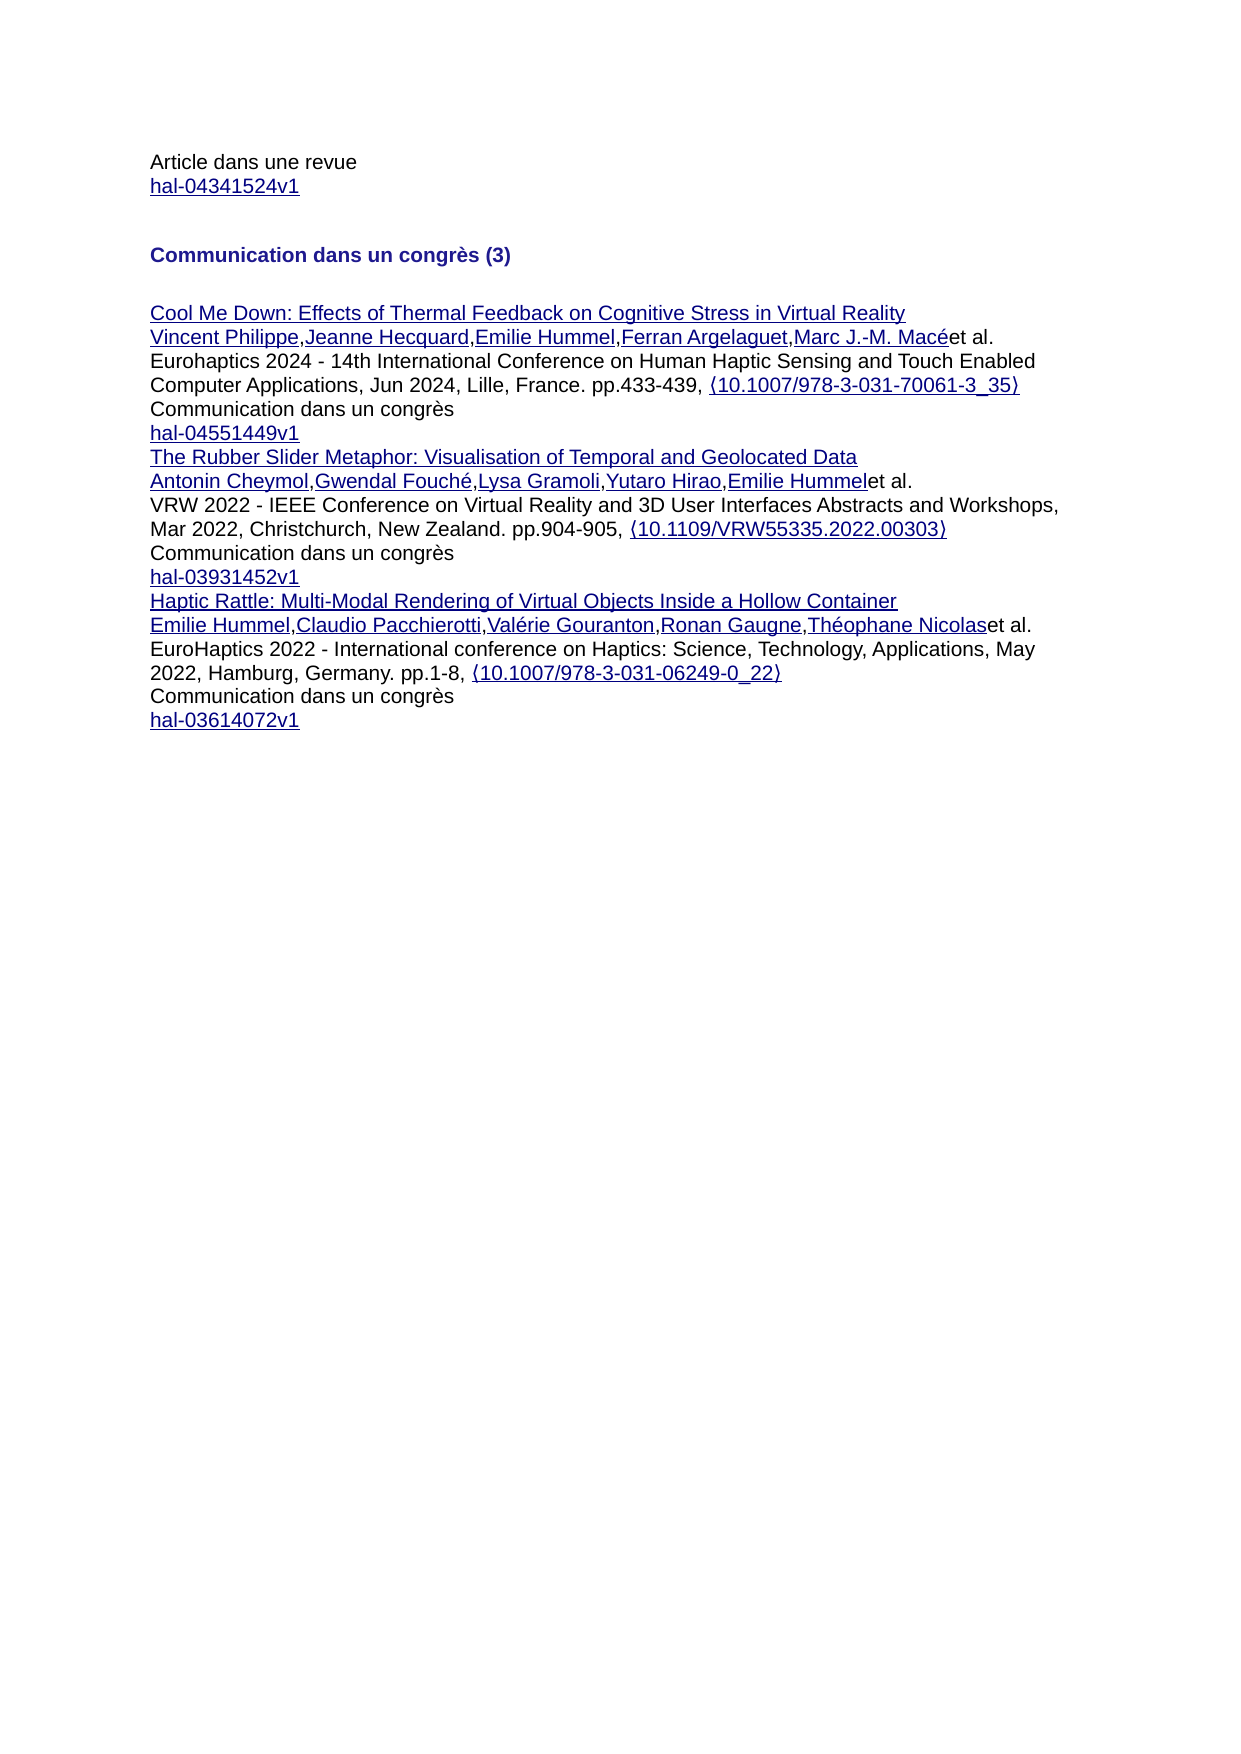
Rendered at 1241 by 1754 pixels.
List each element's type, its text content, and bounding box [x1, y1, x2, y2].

table_cell The Rubber Slider Metaphor: Visualisation of Temporal and Geolocated Data Antonin Cheymol,Gwendal Fouché,Lysa Gramoli,Yutaro Hirao,Emilie Hummelet al. VRW 2022 - IEEE Conference on Virtual Reality and 3D User Interfaces Abstracts and Workshops, Mar 2022, Christchurch, New Zealand. pp.904-905, ⟨10.1109/VRW55335.2022.00303⟩ Communication dans un congrès hal-03931452v1 [150, 445, 1090, 588]
table_header Cool Me Down: Effects of Thermal Feedback on Cognitive Stress in Virtual Reality Vincent Philippe,Jeanne Hecquard,Emilie Hummel,Ferran Argelaguet,Marc J.-M. Macéet al. Eurohaptics 2024 - 14th International Conference on Human Haptic Sensing and Touch Enabled Computer Applications, Jun 2024, Lille, France. pp.433-439, ⟨10.1007/978-3-031-70061-3_35⟩ Communication dans un congrès hal-04551449v1 [150, 301, 1090, 445]
table_cell Article dans une revue hal-04341524v1 [150, 150, 1090, 198]
table_cell Haptic Rattle: Multi-Modal Rendering of Virtual Objects Inside a Hollow Container Emilie Hummel,Claudio Pacchierotti,Valérie Gouranton,Ronan Gaugne,Théophane Nicolaset al. EuroHaptics 2022 - International conference on Haptics: Science, Technology, Applications, May 2022, Hamburg, Germany. pp.1-8, ⟨10.1007/978-3-031-06249-0_22⟩ Communication dans un congrès hal-03614072v1 [150, 589, 1090, 732]
subtitle Communication dans un congrès (3) [150, 243, 1090, 267]
